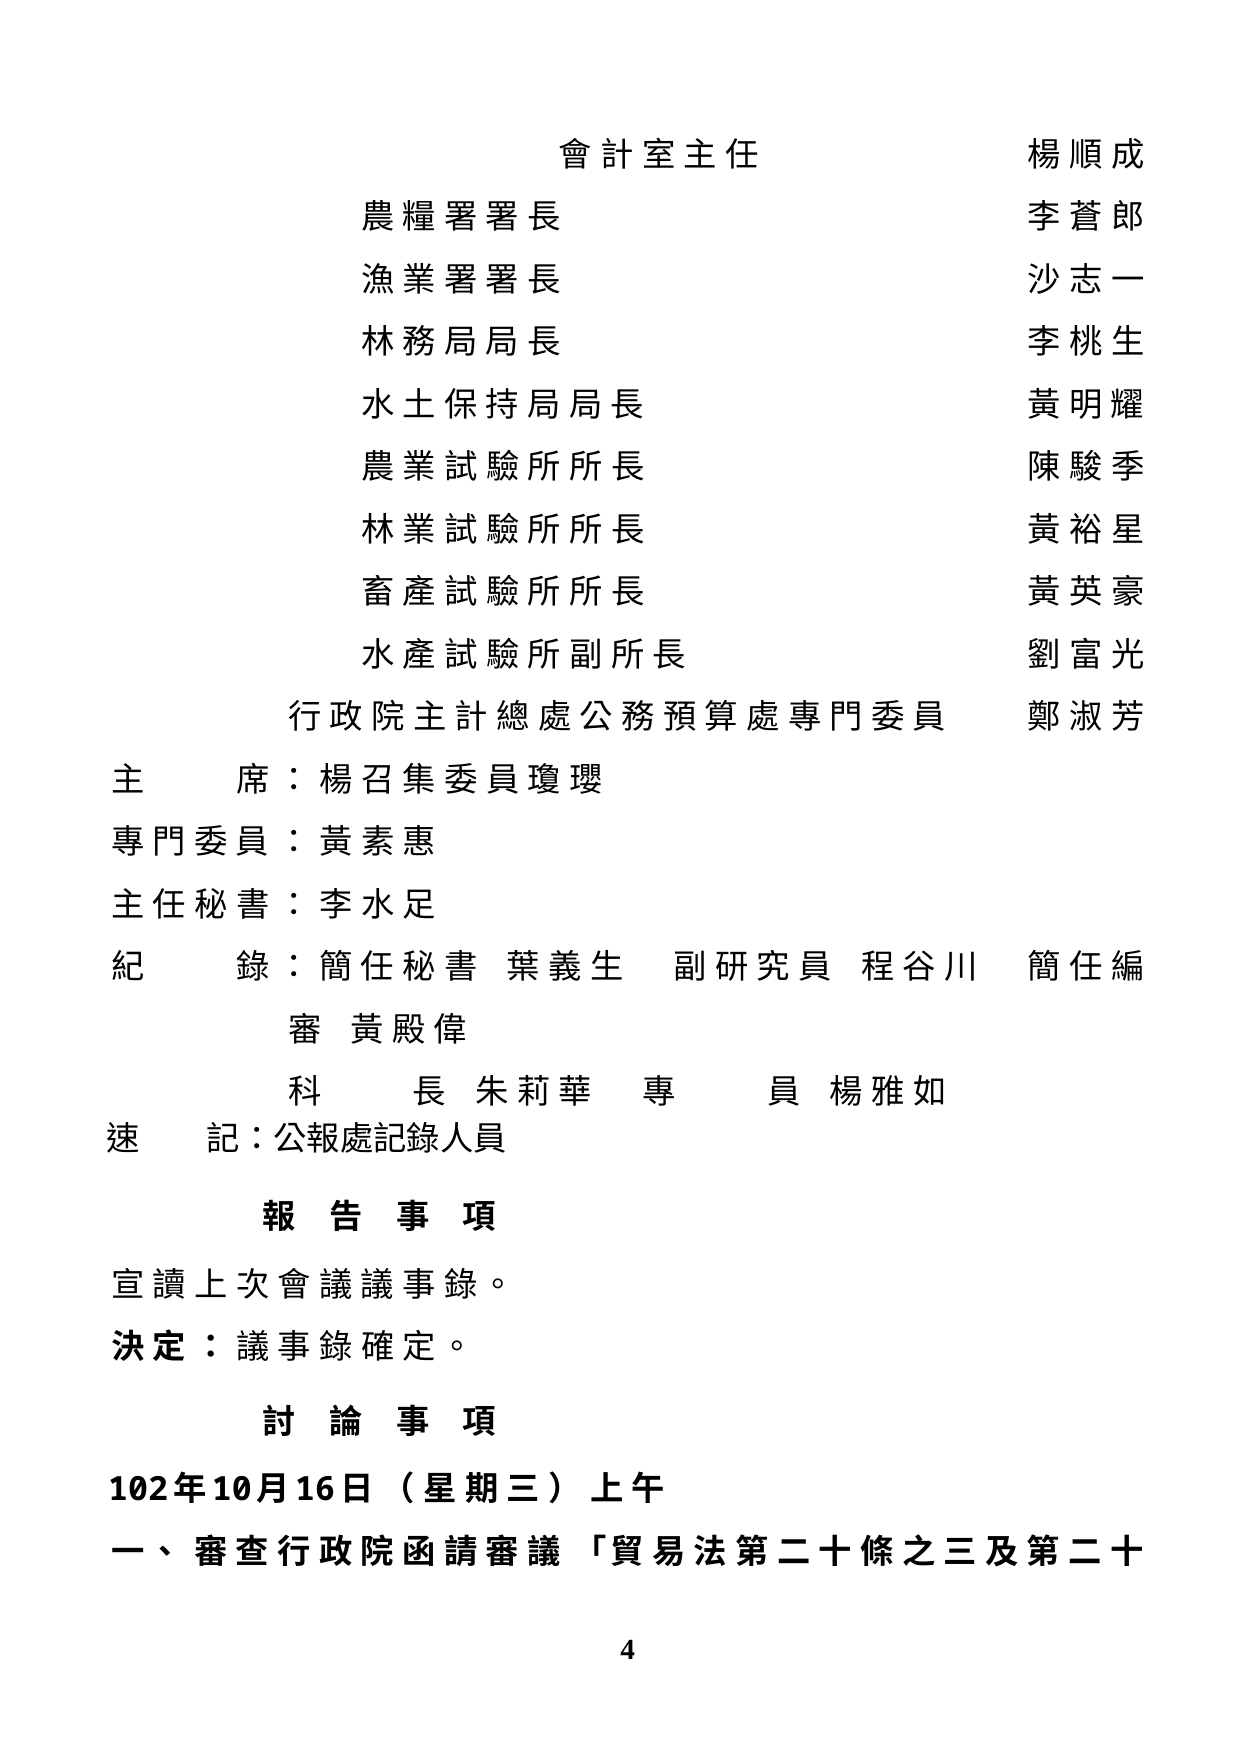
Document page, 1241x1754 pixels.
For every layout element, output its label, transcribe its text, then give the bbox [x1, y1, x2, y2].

text 會計室主任 楊順成 [550, 110, 1148, 173]
text 林務局局長 李桃生 [349, 298, 1148, 360]
text 報 告 事 項 [107, 1186, 1148, 1240]
text 紀 錄：簡任秘書 葉義生 副研究員 程谷川 簡任編審 黃殿偉 [107, 923, 1163, 1048]
text 討 論 事 項 [107, 1390, 1148, 1444]
text 水土保持局局長 黃明耀 [349, 360, 1148, 423]
text 漁業署署長 沙志一 [349, 235, 1148, 298]
text 主 席：楊召集委員瓊瓔 [107, 735, 1148, 798]
text 水產試驗所副所長 劉富光 [349, 610, 1148, 673]
text 畜產試驗所所長 黃英豪 [349, 548, 1148, 610]
text 決定：議事錄確定。 [107, 1302, 1148, 1365]
text 行政院主計總處公務預算處專門委員 鄭淑芳 [274, 673, 1148, 735]
text 科 長 朱莉華 專 員 楊雅如 [280, 1048, 1148, 1110]
text 102年10月16日（星期三）上午 [107, 1444, 1148, 1507]
text 農糧署署長 李蒼郎 [349, 173, 1148, 235]
text 宣讀上次會議議事錄。 [107, 1240, 1148, 1302]
text 專門委員：黃素惠 [107, 798, 1148, 860]
text 林業試驗所所長 黃裕星 [349, 485, 1148, 548]
text 一、審查行政院函請審議「貿易法第二十條之三及第二十 [107, 1507, 1148, 1569]
text 主任秘書：李水足 [107, 860, 1119, 923]
text 速 記：公報處記錄人員 [107, 1110, 1148, 1160]
text 農業試驗所所長 陳駿季 [349, 423, 1148, 485]
